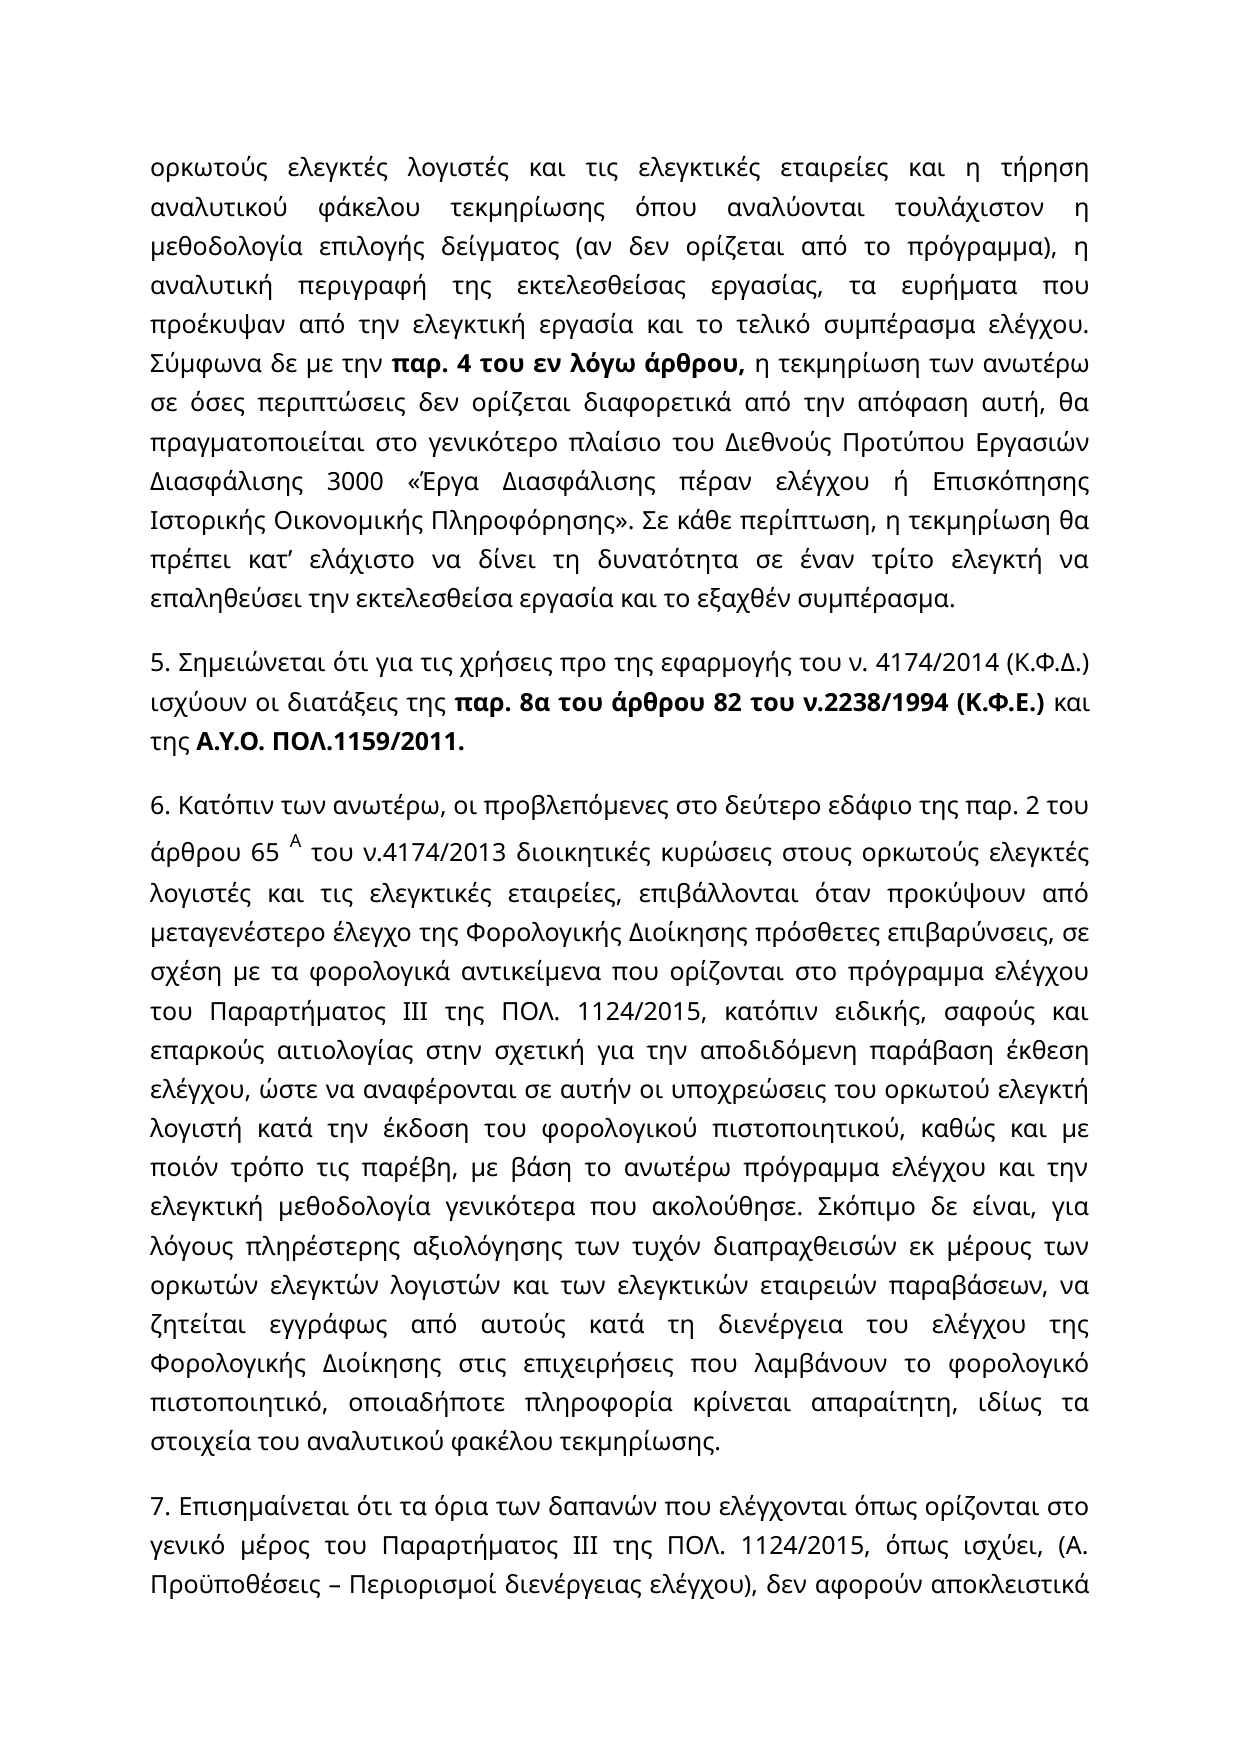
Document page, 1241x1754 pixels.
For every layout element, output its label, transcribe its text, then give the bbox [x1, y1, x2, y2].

text 7. Επισημαίνεται ότι τα όρια των δαπανών που ελέγχονται όπως ορίζονται στο γενικό μέρος του Παραρτήματος ΙΙΙ της ΠΟΛ. 1124/2015, όπως ισχύει, (Α. Προϋποθέσεις – Περιορισμοί διενέργειας ελέγχου), δεν αφορούν αποκλειστικά [150, 1488, 1090, 1601]
text ορκωτούς ελεγκτές λογιστές και τις ελεγκτικές εταιρείες και η τήρηση αναλυτικού φάκελου τεκμηρίωσης όπου αναλύονται τουλάχιστον η μεθοδολογία επιλογής δείγματος (αν δεν ορίζεται από το πρόγραμμα), η αναλυτική περιγραφή της εκτελεσθείσας εργασίας, τα ευρήματα που προέκυψαν από την ελεγκτική εργασία και το τελικό συμπέρασμα ελέγχου. Σύμφωνα δε με την παρ. 4 του εν λόγω άρθρου, η τεκμηρίωση των ανωτέρω σε όσες περιπτώσεις δεν ορίζεται διαφορετικά από την απόφαση αυτή, θα πραγματοποιείται στο γενικότερο πλαίσιο του Διεθνούς Προτύπου Εργασιών Διασφάλισης 3000 «Έργα Διασφάλισης πέραν ελέγχου ή Επισκόπησης Ιστορικής Οικονομικής Πληροφόρησης». Σε κάθε περίπτωση, η τεκμηρίωση θα πρέπει κατ’ ελάχιστο να δίνει τη δυνατότητα σε έναν τρίτο ελεγκτή να επαληθεύσει την εκτελεσθείσα εργασία και το εξαχθέν συμπέρασμα. [150, 150, 1090, 615]
text 5. Σημειώνεται ότι για τις χρήσεις προ της εφαρμογής του ν. 4174/2014 (Κ.Φ.Δ.) ισχύουν οι διατάξεις της παρ. 8α του άρθρου 82 του ν.2238/1994 (Κ.Φ.Ε.) και της Α.Υ.Ο. ΠΟΛ.1159/2011. [150, 645, 1090, 757]
text 6. Κατόπιν των ανωτέρω, οι προβλεπόμενες στο δεύτερο εδάφιο της παρ. 2 του άρθρου 65 Α του ν.4174/2013 διοικητικές κυρώσεις στους ορκωτούς ελεγκτές λογιστές και τις ελεγκτικές εταιρείες, επιβάλλονται όταν προκύψουν από μεταγενέστερο έλεγχο της Φορολογικής Διοίκησης πρόσθετες επιβαρύνσεις, σε σχέση με τα φορολογικά αντικείμενα που ορίζονται στο πρόγραμμα ελέγχου του Παραρτήματος ΙΙΙ της ΠΟΛ. 1124/2015, κατόπιν ειδικής, σαφούς και επαρκούς αιτιολογίας στην σχετική για την αποδιδόμενη παράβαση έκθεση ελέγχου, ώστε να αναφέρονται σε αυτήν οι υποχρεώσεις του ορκωτού ελεγκτή λογιστή κατά την έκδοση του φορολογικού πιστοποιητικού, καθώς και με ποιόν τρόπο τις παρέβη, με βάση το ανωτέρω πρόγραμμα ελέγχου και την ελεγκτική μεθοδολογία γενικότερα που ακολούθησε. Σκόπιμο δε είναι, για λόγους πληρέστερης αξιολόγησης των τυχόν διαπραχθεισών εκ μέρους των ορκωτών ελεγκτών λογιστών και των ελεγκτικών εταιρειών παραβάσεων, να ζητείται εγγράφως από αυτούς κατά τη διενέργεια του ελέγχου της Φορολογικής Διοίκησης στις επιχειρήσεις που λαμβάνουν το φορολογικό πιστοποιητικό, οποιαδήποτε πληροφορία κρίνεται απαραίτητη, ιδίως τα στοιχεία του αναλυτικού φακέλου τεκμηρίωσης. [150, 787, 1090, 1458]
